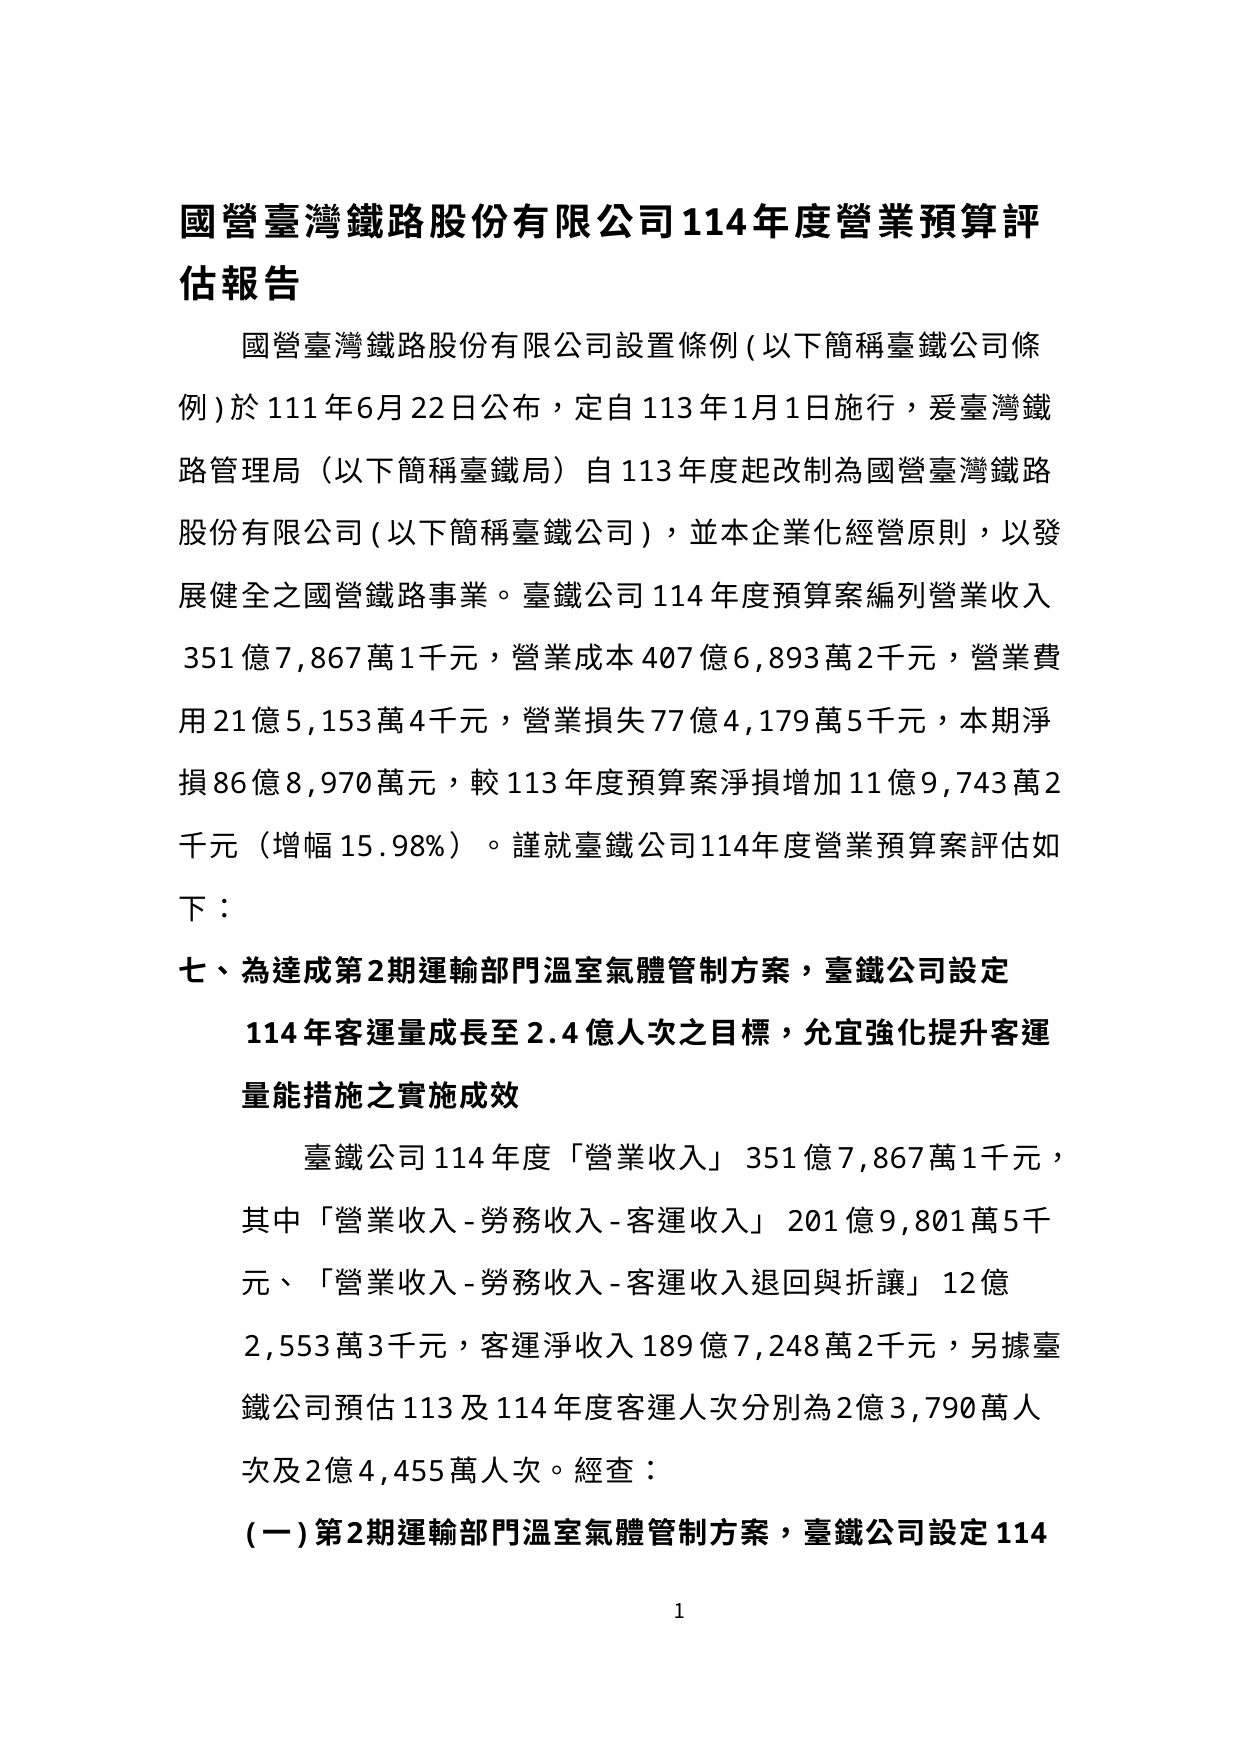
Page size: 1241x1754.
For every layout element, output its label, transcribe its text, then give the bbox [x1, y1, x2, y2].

text 七、為達成第2期運輸部門溫室氣體管制方案，臺鐵公司設定114年客運量成長至2.4億人次之目標，允宜強化提升客運量能措施之實施成效 [177, 927, 1063, 1115]
text 臺鐵公司114年度「營業收入」351億7,867萬1千元，其中「營業收入-勞務收入-客運收入」201億9,801萬5千元、「營業收入-勞務收入-客運收入退回與折讓」12億2,553萬3千元，客運淨收入189億7,248萬2千元，另據臺鐵公司預估113及114年度客運人次分別為2億3,790萬人次及2億4,455萬人次。經查： [236, 1115, 1063, 1490]
text 國營臺灣鐵路股份有限公司設置條例(以下簡稱臺鐵公司條例)於111年6月22日公布，定自113年1月1日施行，爰臺灣鐵路管理局（以下簡稱臺鐵局）自113年度起改制為國營臺灣鐵路股份有限公司(以下簡稱臺鐵公司)，並本企業化經營原則，以發展健全之國營鐵路事業。臺鐵公司114年度預算案編列營業收入351億7,867萬1千元，營業成本407億6,893萬2千元，營業費用21億5,153萬4千元，營業損失77億4,179萬5千元，本期淨損86億8,970萬元，較113年度預算案淨損增加11億9,743萬2千元（增幅15.98%）。謹就臺鐵公司114年度營業預算案評估如下： [177, 302, 1063, 927]
text 國營臺灣鐵路股份有限公司114年度營業預算評估報告 [177, 177, 1063, 302]
text (一)第2期運輸部門溫室氣體管制方案，臺鐵公司設定114 [236, 1490, 1063, 1552]
